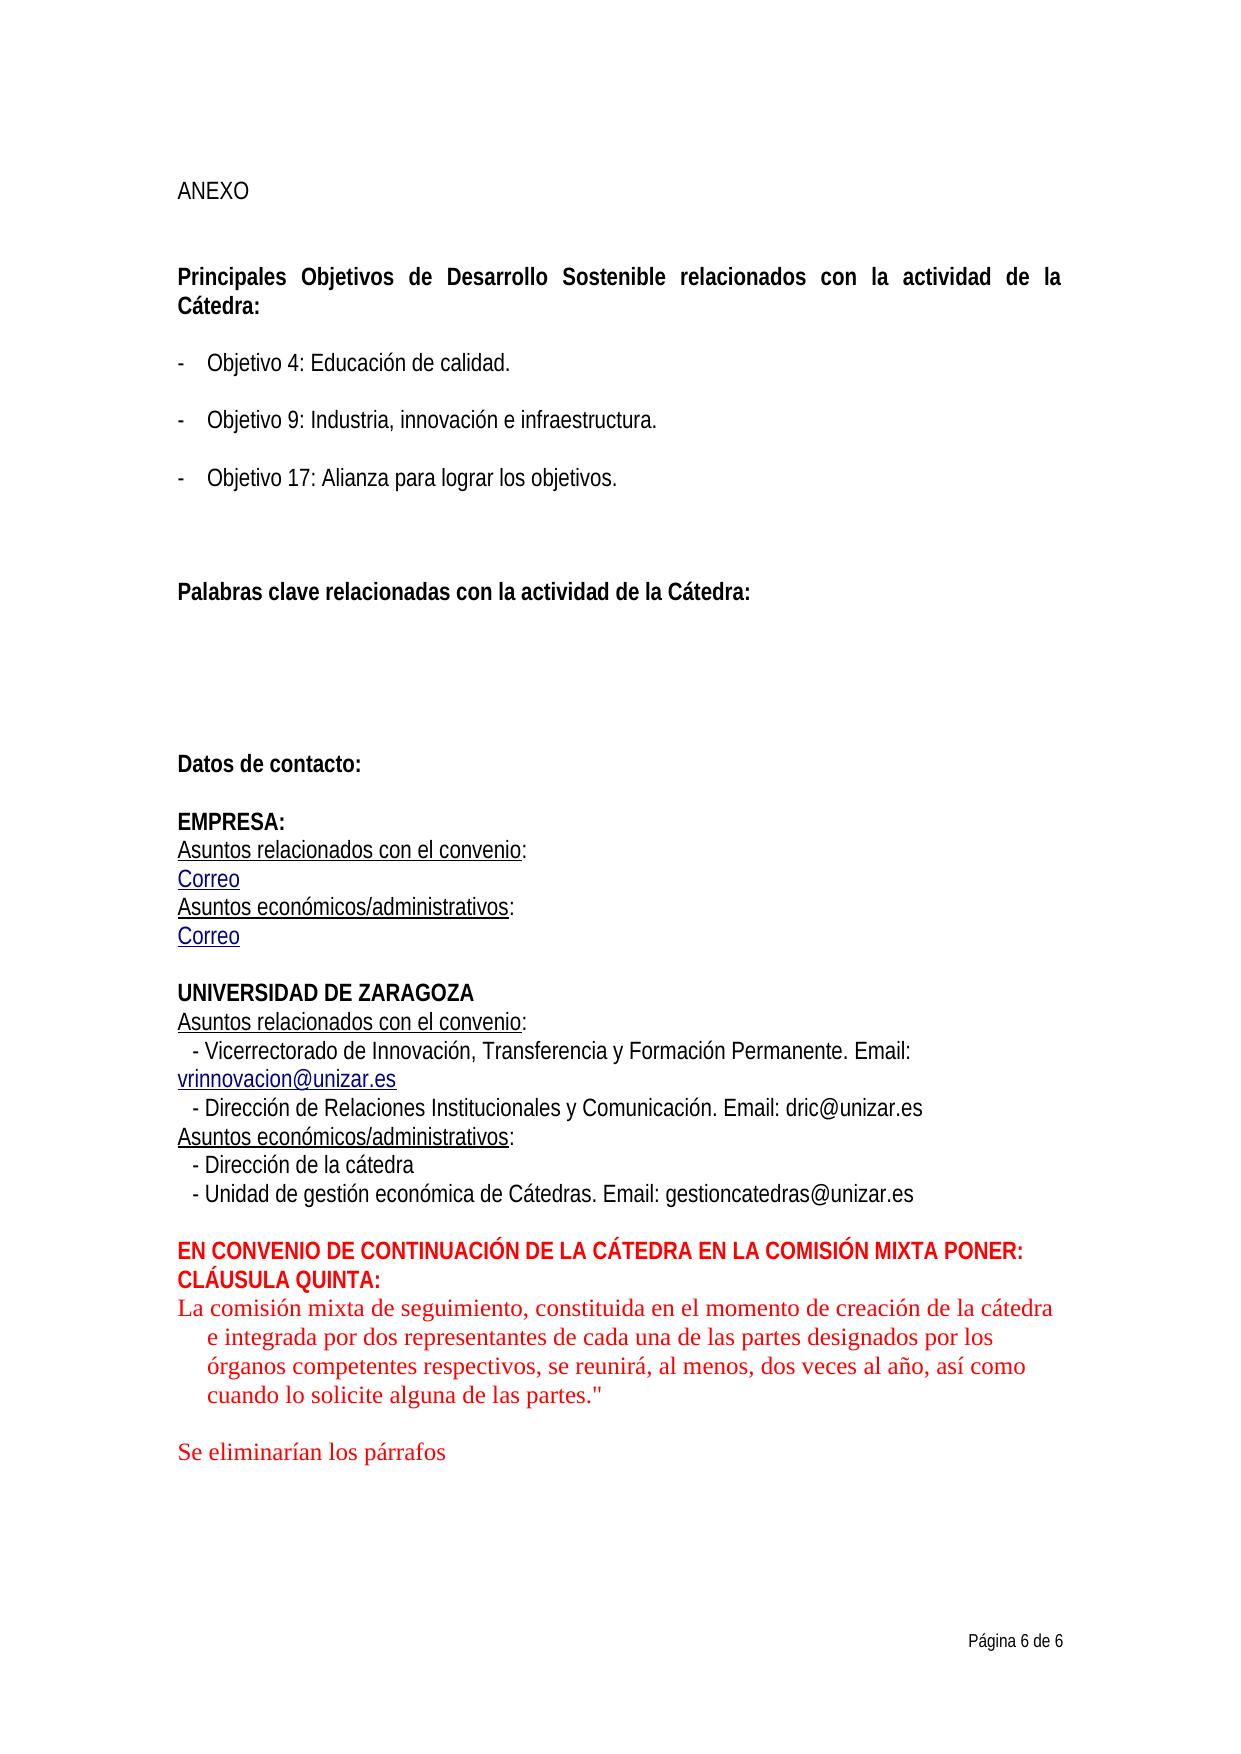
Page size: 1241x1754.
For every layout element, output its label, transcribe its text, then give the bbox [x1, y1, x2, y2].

text - Objetivo 4: Educación de calidad. [177, 348, 1063, 377]
list Unidad de gestión económica de Cátedras. Email: gestioncatedras@unizar.es [177, 1179, 1063, 1207]
list Vicerrectorado de Innovación, Transferencia y Formación Permanente. Email: vrinnovacion@unizar.es [177, 1036, 1063, 1093]
text ANEXO [177, 176, 1063, 205]
text Datos de contacto: [177, 749, 1063, 778]
text La comisión mixta de seguimiento, constituida en el momento de creación de la cátedra e integrada por dos representantes de cada una de las partes designados por los órganos competentes respectivos, se reunirá, al menos, dos veces al año, así como cuando lo solicite alguna de las partes." [177, 1293, 1063, 1408]
list Dirección de Relaciones Institucionales y Comunicación. Email: dric@unizar.es [177, 1093, 1063, 1122]
text Palabras clave relacionadas con la actividad de la Cátedra: [177, 577, 1063, 606]
text Correo [177, 921, 1063, 950]
text - Objetivo 9: Industria, innovación e infraestructura. [177, 405, 1063, 434]
text Asuntos relacionados con el convenio: [177, 1007, 1063, 1036]
text CLÁUSULA QUINTA: [177, 1265, 1063, 1293]
text - Objetivo 17: Alianza para lograr los objetivos. [177, 463, 1063, 491]
text Asuntos económicos/administrativos: [177, 1122, 1063, 1150]
text UNIVERSIDAD DE ZARAGOZA [177, 978, 1063, 1007]
text Asuntos relacionados con el convenio: [177, 835, 1063, 864]
text Asuntos económicos/administrativos: [177, 892, 1063, 921]
list Dirección de la cátedra [177, 1150, 1063, 1179]
text EN CONVENIO DE CONTINUACIÓN DE LA CÁTEDRA EN LA COMISIÓN MIXTA PONER: [177, 1236, 1063, 1265]
text Correo [177, 864, 1063, 892]
text Se eliminarían los párrafos [177, 1437, 1063, 1466]
text EMPRESA: [177, 806, 1063, 835]
text Principales Objetivos de Desarrollo Sostenible relacionados con la actividad de la Cátedra: [177, 262, 1063, 319]
